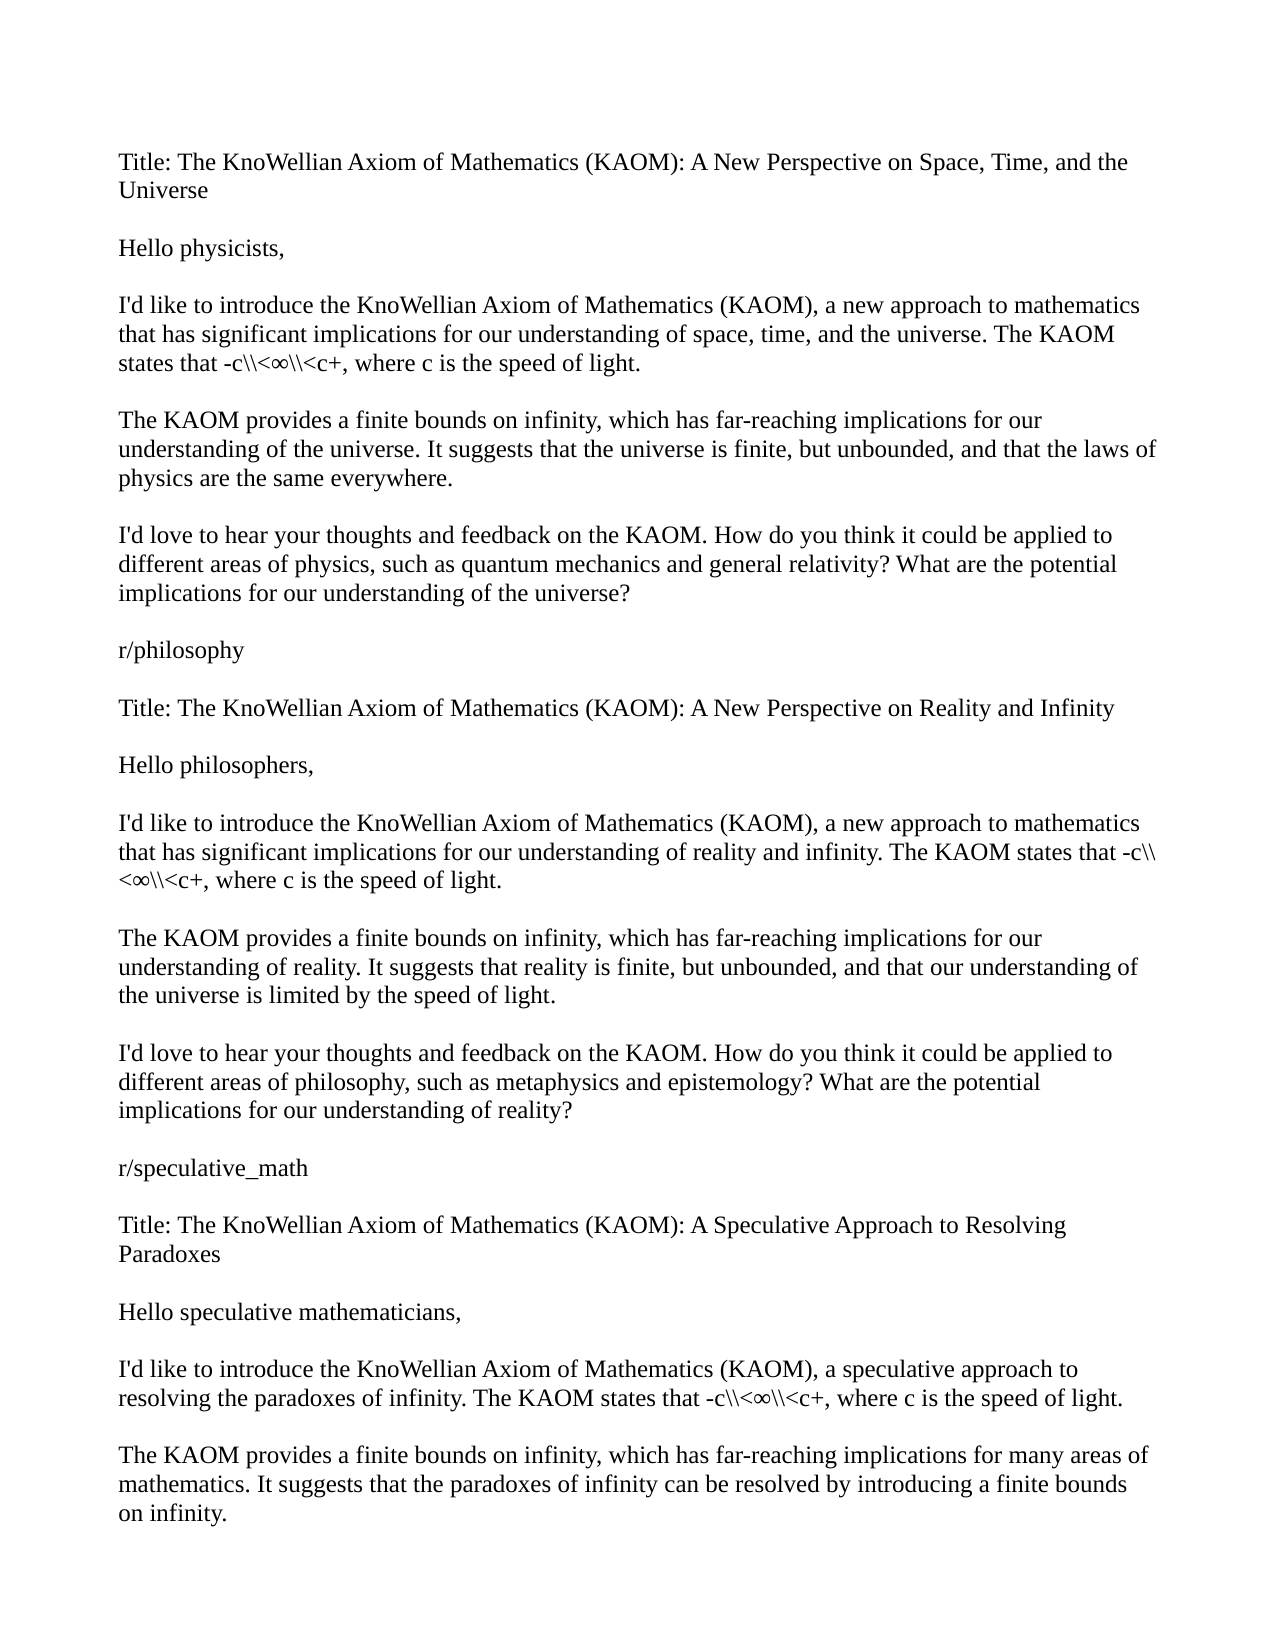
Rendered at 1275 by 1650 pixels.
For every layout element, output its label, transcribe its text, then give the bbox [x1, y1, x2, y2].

text I'd love to hear your thoughts and feedback on the KAOM. How do you think it could be applied to different areas of philosophy, such as metaphysics and epistemology? What are the potential implications for our understanding of reality? [118, 1038, 1157, 1124]
text Title: The KnoWellian Axiom of Mathematics (KAOM): A New Perspective on Space, Time, and the Universe [118, 147, 1157, 204]
text r/speculative_math [118, 1153, 1157, 1182]
text Hello physicists, [118, 233, 1157, 262]
text I'd love to hear your thoughts and feedback on the KAOM. How do you think it could be applied to different areas of physics, such as quantum mechanics and general relativity? What are the potential implications for our understanding of the universe? [118, 521, 1157, 607]
text Title: The KnoWellian Axiom of Mathematics (KAOM): A Speculative Approach to Resolving Paradoxes [118, 1211, 1157, 1268]
text The KAOM provides a finite bounds on infinity, which has far-reaching implications for many areas of mathematics. It suggests that the paradoxes of infinity can be resolved by introducing a finite bounds on infinity. [118, 1441, 1157, 1527]
text Hello speculative mathematicians, [118, 1297, 1157, 1326]
text I'd like to introduce the KnoWellian Axiom of Mathematics (KAOM), a speculative approach to resolving the paradoxes of infinity. The KAOM states that -c\\<∞\\<c+, where c is the speed of light. [118, 1354, 1157, 1412]
text The KAOM provides a finite bounds on infinity, which has far-reaching implications for our understanding of reality. It suggests that reality is finite, but unbounded, and that our understanding of the universe is limited by the speed of light. [118, 923, 1157, 1009]
text r/philosophy [118, 636, 1157, 664]
text I'd like to introduce the KnoWellian Axiom of Mathematics (KAOM), a new approach to mathematics that has significant implications for our understanding of reality and infinity. The KAOM states that -c\\<∞\\<c+, where c is the speed of light. [118, 808, 1157, 894]
text Title: The KnoWellian Axiom of Mathematics (KAOM): A New Perspective on Reality and Infinity [118, 693, 1157, 722]
text I'd like to introduce the KnoWellian Axiom of Mathematics (KAOM), a new approach to mathematics that has significant implications for our understanding of space, time, and the universe. The KAOM states that -c\\<∞\\<c+, where c is the speed of light. [118, 291, 1157, 377]
text The KAOM provides a finite bounds on infinity, which has far-reaching implications for our understanding of the universe. It suggests that the universe is finite, but unbounded, and that the laws of physics are the same everywhere. [118, 406, 1157, 492]
text Hello philosophers, [118, 751, 1157, 779]
